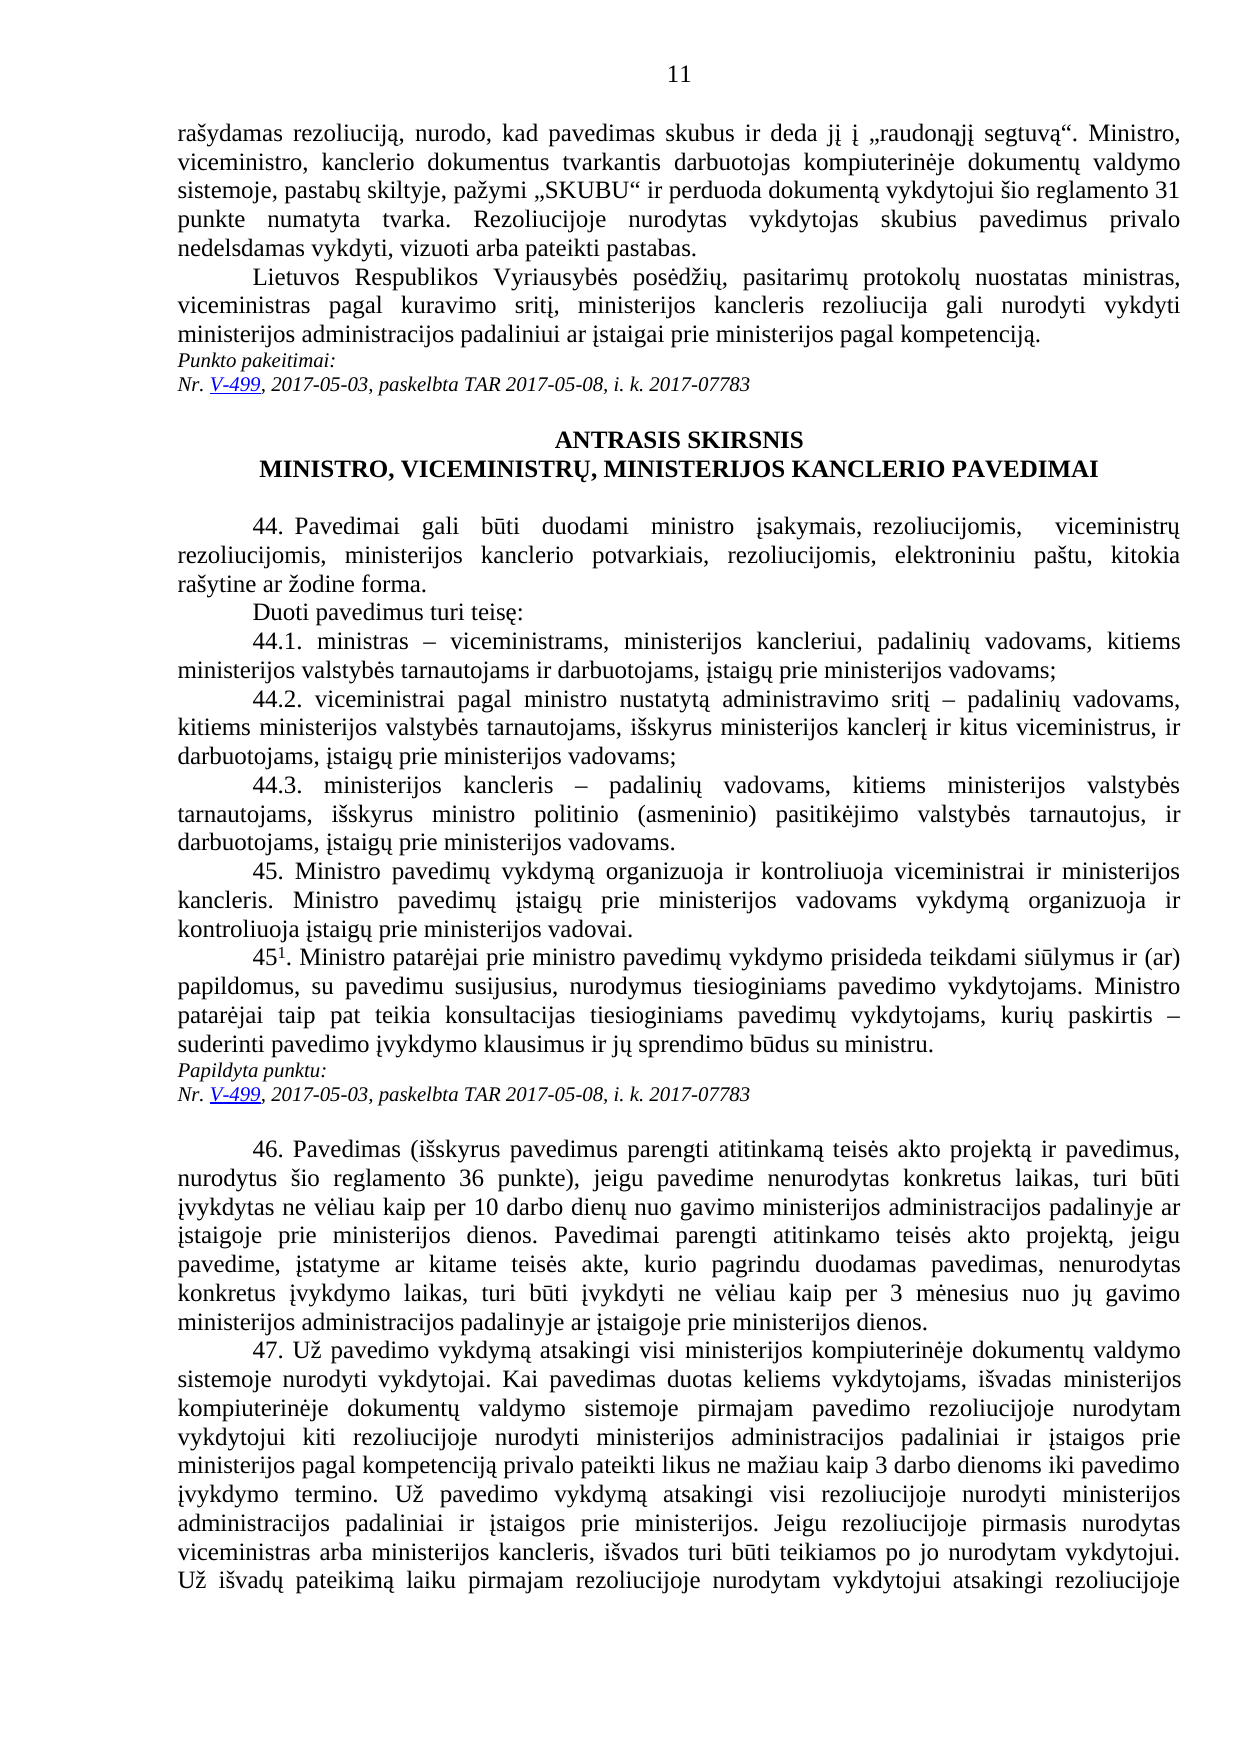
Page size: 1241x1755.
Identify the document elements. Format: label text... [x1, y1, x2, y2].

text 44.1. ministras – viceministrams, ministerijos kancleriui, padalinių vadovams, kitiems ministerijos valstybės tarnautojams ir darbuotojams, įstaigų prie ministerijos vadovams; [177, 626, 1181, 684]
text 44.3. ministerijos kancleris – padalinių vadovams, kitiems ministerijos valstybės tarnautojams, išskyrus ministro politinio (asmeninio) pasitikėjimo valstybės tarnautojus, ir darbuotojams, įstaigų prie ministerijos vadovams. [177, 770, 1181, 856]
text MINISTRO, VICEMINISTRŲ, MINISTERIJOS KANCLERIO PAVEDIMAI [177, 454, 1181, 482]
text 46. Pavedimas (išskyrus pavedimus parengti atitinkamą teisės akto projektą ir pavedimus, nurodytus šio reglamento 36 punkte), jeigu pavedime nenurodytas konkretus laikas, turi būti įvykdytas ne vėliau kaip per 10 darbo dienų nuo gavimo ministerijos administracijos padalinyje ar įstaigoje prie ministerijos dienos. Pavedimai parengti atitinkamo teisės akto projektą, jeigu pavedime, įstatyme ar kitame teisės akte, kurio pagrindu duodamas pavedimas, nenurodytas konkretus įvykdymo laikas, turi būti įvykdyti ne vėliau kaip per 3 mėnesius nuo jų gavimo ministerijos administracijos padalinyje ar įstaigoje prie ministerijos dienos. [177, 1134, 1181, 1336]
text rašydamas rezoliuciją, nurodo, kad pavedimas skubus ir deda jį į „raudonąjį segtuvą“. Ministro, viceministro, kanclerio dokumentus tvarkantis darbuotojas kompiuterinėje dokumentų valdymo sistemoje, pastabų skiltyje, pažymi „SKUBU“ ir perduoda dokumentą vykdytojui šio reglamento 31 punkte numatyta tvarka. Rezoliucijoje nurodytas vykdytojas skubius pavedimus privalo nedelsdamas vykdyti, vizuoti arba pateikti pastabas. [177, 118, 1181, 262]
text Papildyta punktu: [177, 1057, 1181, 1082]
text Nr. V-499, 2017-05-03, paskelbta TAR 2017-05-08, i. k. 2017-07783 [177, 1082, 1181, 1106]
text 451. Ministro patarėjai prie ministro pavedimų vykdymo prisideda teikdami siūlymus ir (ar) papildomus, su pavedimu susijusius, nurodymus tiesioginiams pavedimo vykdytojams. Ministro patarėjai taip pat teikia konsultacijas tiesioginiams pavedimų vykdytojams, kurių paskirtis – suderinti pavedimo įvykdymo klausimus ir jų sprendimo būdus su ministru. [177, 942, 1181, 1057]
text Nr. V-499, 2017-05-03, paskelbta TAR 2017-05-08, i. k. 2017-07783 [177, 372, 1181, 396]
text 45. Ministro pavedimų vykdymą organizuoja ir kontroliuoja viceministrai ir ministerijos kancleris. Ministro pavedimų įstaigų prie ministerijos vadovams vykdymą organizuoja ir kontroliuoja įstaigų prie ministerijos vadovai. [177, 856, 1181, 942]
text 44. Pavedimai gali būti duodami ministro įsakymais, rezoliucijomis, viceministrų rezoliucijomis, ministerijos kanclerio potvarkiais, rezoliucijomis, elektroniniu paštu, kitokia rašytine ar žodine forma. [177, 511, 1181, 597]
text Duoti pavedimus turi teisę: [177, 597, 1181, 626]
text 47. Už pavedimo vykdymą atsakingi visi ministerijos kompiuterinėje dokumentų valdymo sistemoje nurodyti vykdytojai. Kai pavedimas duotas keliems vykdytojams, išvadas ministerijos kompiuterinėje dokumentų valdymo sistemoje pirmajam pavedimo rezoliucijoje nurodytam vykdytojui kiti rezoliucijoje nurodyti ministerijos administracijos padaliniai ir įstaigos prie ministerijos pagal kompetenciją privalo pateikti likus ne mažiau kaip 3 darbo dienoms iki pavedimo įvykdymo termino. Už pavedimo vykdymą atsakingi visi rezoliucijoje nurodyti ministerijos administracijos padaliniai ir įstaigos prie ministerijos. Jeigu rezoliucijoje pirmasis nurodytas viceministras arba ministerijos kancleris, išvados turi būti teikiamos po jo nurodytam vykdytojui. Už išvadų pateikimą laiku pirmajam rezoliucijoje nurodytam vykdytojui atsakingi rezoliucijoje [177, 1336, 1181, 1594]
text Punkto pakeitimai: [177, 348, 1181, 372]
text ANTRASIS SKIRSNIS [177, 425, 1181, 454]
text Lietuvos Respublikos Vyriausybės posėdžių, pasitarimų protokolų nuostatas ministras, viceministras pagal kuravimo sritį, ministerijos kancleris rezoliucija gali nurodyti vykdyti ministerijos administracijos padaliniui ar įstaigai prie ministerijos pagal kompetenciją. [177, 262, 1181, 348]
text 44.2. viceministrai pagal ministro nustatytą administravimo sritį – padalinių vadovams, kitiems ministerijos valstybės tarnautojams, išskyrus ministerijos kanclerį ir kitus viceministrus, ir darbuotojams, įstaigų prie ministerijos vadovams; [177, 684, 1181, 770]
